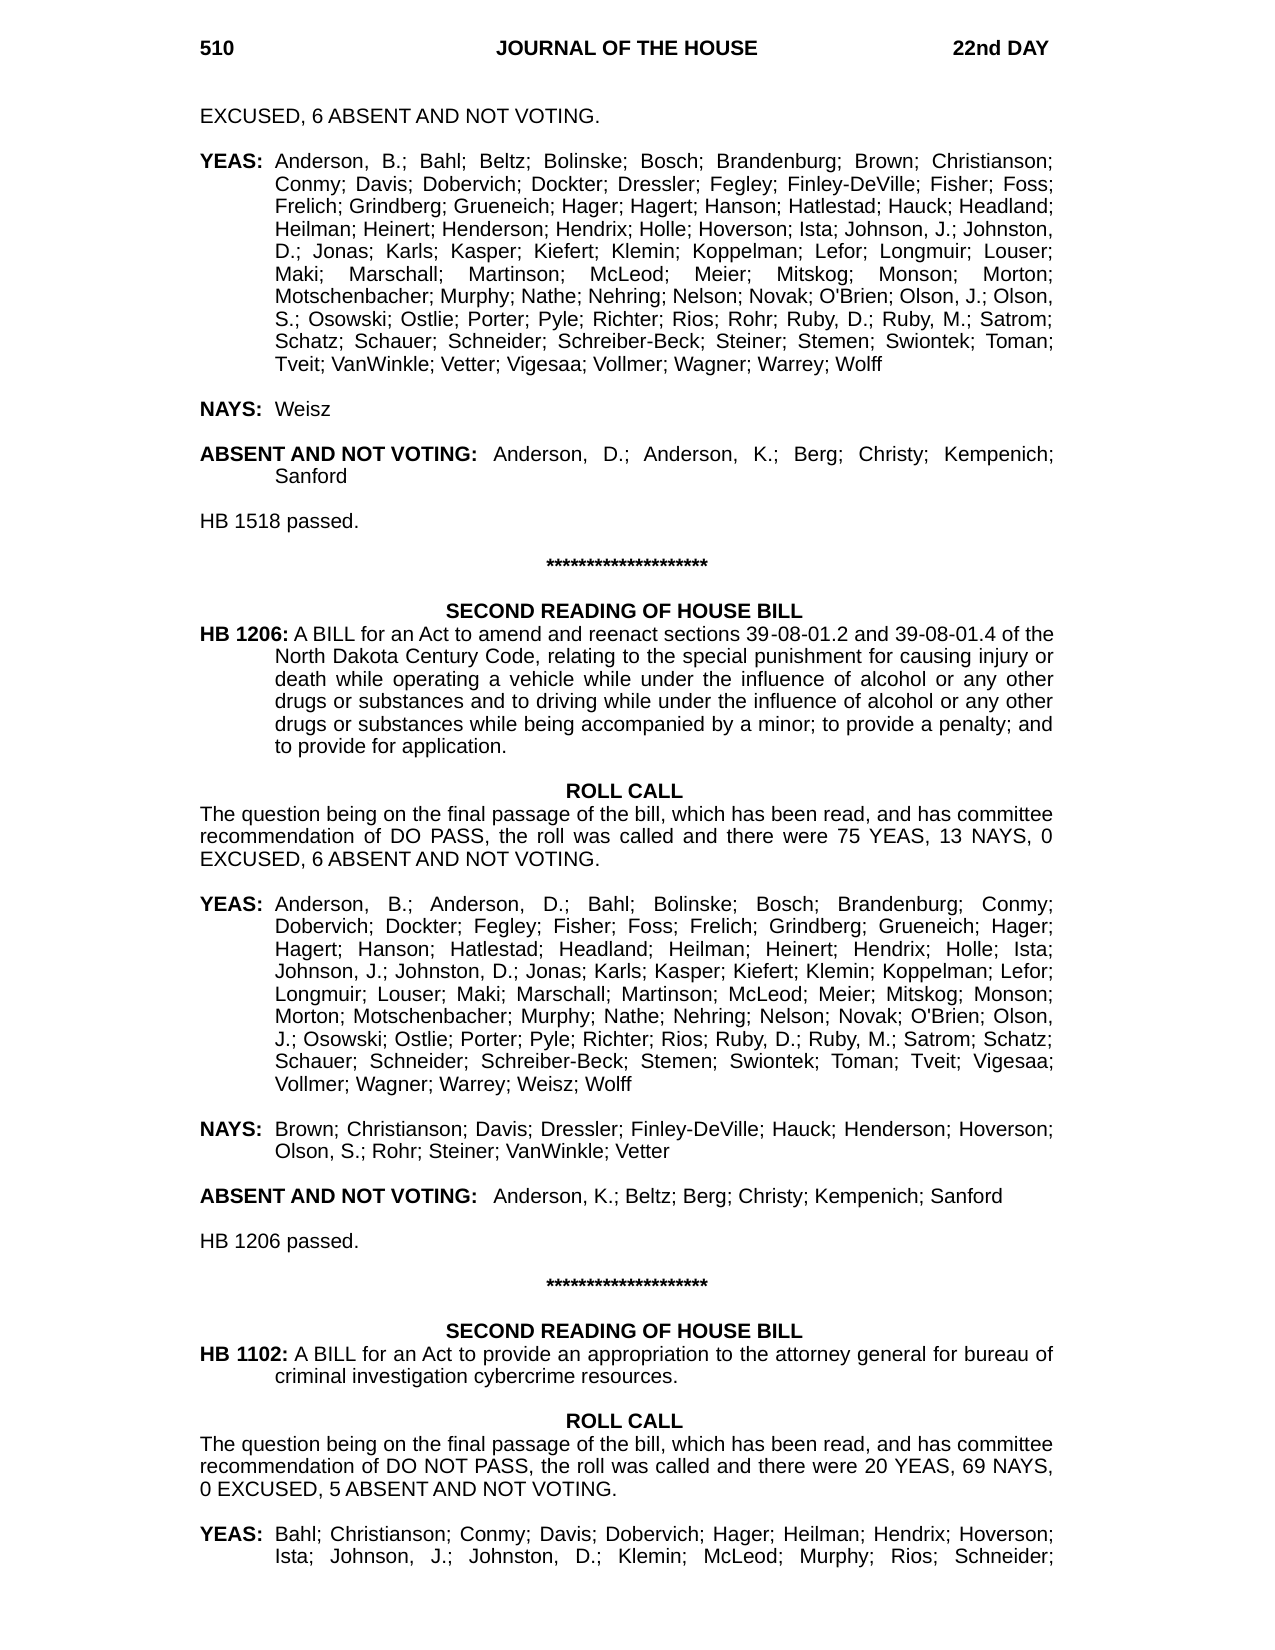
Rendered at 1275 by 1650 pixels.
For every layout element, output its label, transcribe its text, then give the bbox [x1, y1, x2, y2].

text The question being on the final passage of the bill, which has been read, and has committee recommendation of DO NOT PASS, the roll was called and there were 20 YEAS, 69 NAYS, 0 EXCUSED, 5 ABSENT AND NOT VOTING. [199, 1433, 1054, 1501]
text EXCUSED, 6 ABSENT AND NOT VOTING. [199, 106, 1054, 128]
title HB 1102: A BILL for an Act to provide an appropriation to the attorney general for bureau of criminal investigation cybercrime resources. [199, 1343, 1054, 1388]
text ROLL CALL [199, 1411, 1054, 1433]
text ROLL CALL [199, 781, 1054, 803]
text The question being on the final passage of the bill, which has been read, and has committee recommendation of DO PASS, the roll was called and there were 75 YEAS, 13 NAYS, 0 EXCUSED, 6 ABSENT AND NOT VOTING. [199, 803, 1054, 871]
title ABSENT AND NOT VOTING: Anderson, K.; Beltz; Berg; Christy; Kempenich; Sanford [199, 1186, 1054, 1208]
title NAYS: Weisz [199, 398, 1054, 421]
title HB 1206: A BILL for an Act to amend and reenact sections 39‑08‑01.2 and 39‑08‑01.4 of the North Dakota Century Code, relating to the special punishment for causing injury or death while operating a vehicle while under the influence of alcohol or any other drugs or substances and to driving while under the influence of alcohol or any other drugs or substances while being accompanied by a minor; to provide a penalty; and to provide for application. [199, 623, 1054, 758]
text HB 1206 passed. [199, 1231, 1054, 1253]
text HB 1518 passed. [199, 511, 1054, 533]
text SECOND READING OF HOUSE BILL [199, 1321, 1054, 1343]
text ******************** [199, 1276, 1054, 1298]
title YEAS: Bahl; Christianson; Conmy; Davis; Dobervich; Hager; Heilman; Hendrix; Hoverson; Ista; Johnson, J.; Johnston, D.; Klemin; McLeod; Murphy; Rios; Schneider; [199, 1523, 1054, 1568]
title ABSENT AND NOT VOTING: Anderson, D.; Anderson, K.; Berg; Christy; Kempenich; Sanford [199, 443, 1054, 488]
title YEAS: Anderson, B.; Anderson, D.; Bahl; Bolinske; Bosch; Brandenburg; Conmy; Dobervich; Dockter; Fegley; Fisher; Foss; Frelich; Grindberg; Grueneich; Hager; Hagert; Hanson; Hatlestad; Headland; Heilman; Heinert; Hendrix; Holle; Ista; Johnson, J.; Johnston, D.; Jonas; Karls; Kasper; Kiefert; Klemin; Koppelman; Lefor; Longmuir; Louser; Maki; Marschall; Martinson; McLeod; Meier; Mitskog; Monson; Morton; Motschenbacher; Murphy; Nathe; Nehring; Nelson; Novak; O'Brien; Olson, J.; Osowski; Ostlie; Porter; Pyle; Richter; Rios; Ruby, D.; Ruby, M.; Satrom; Schatz; Schauer; Schneider; Schreiber-Beck; Stemen; Swiontek; Toman; Tveit; Vigesaa; Vollmer; Wagner; Warrey; Weisz; Wolff [199, 893, 1054, 1096]
text ******************** [199, 556, 1054, 578]
text SECOND READING OF HOUSE BILL [199, 601, 1054, 623]
subtitle Page 509 [9, 9, 109, 33]
title YEAS: Anderson, B.; Bahl; Beltz; Bolinske; Bosch; Brandenburg; Brown; Christianson; Conmy; Davis; Dobervich; Dockter; Dressler; Fegley; Finley-DeVille; Fisher; Foss; Frelich; Grindberg; Grueneich; Hager; Hagert; Hanson; Hatlestad; Hauck; Headland; Heilman; Heinert; Henderson; Hendrix; Holle; Hoverson; Ista; Johnson, J.; Johnston, D.; Jonas; Karls; Kasper; Kiefert; Klemin; Koppelman; Lefor; Longmuir; Louser; Maki; Marschall; Martinson; McLeod; Meier; Mitskog; Monson; Morton; Motschenbacher; Murphy; Nathe; Nehring; Nelson; Novak; O'Brien; Olson, J.; Olson, S.; Osowski; Ostlie; Porter; Pyle; Richter; Rios; Rohr; Ruby, D.; Ruby, M.; Satrom; Schatz; Schauer; Schneider; Schreiber-Beck; Steiner; Stemen; Swiontek; Toman; Tveit; VanWinkle; Vetter; Vigesaa; Vollmer; Wagner; Warrey; Wolff [199, 151, 1054, 376]
title NAYS: Brown; Christianson; Davis; Dressler; Finley-DeVille; Hauck; Henderson; Hoverson; Olson, S.; Rohr; Steiner; VanWinkle; Vetter [199, 1118, 1054, 1163]
